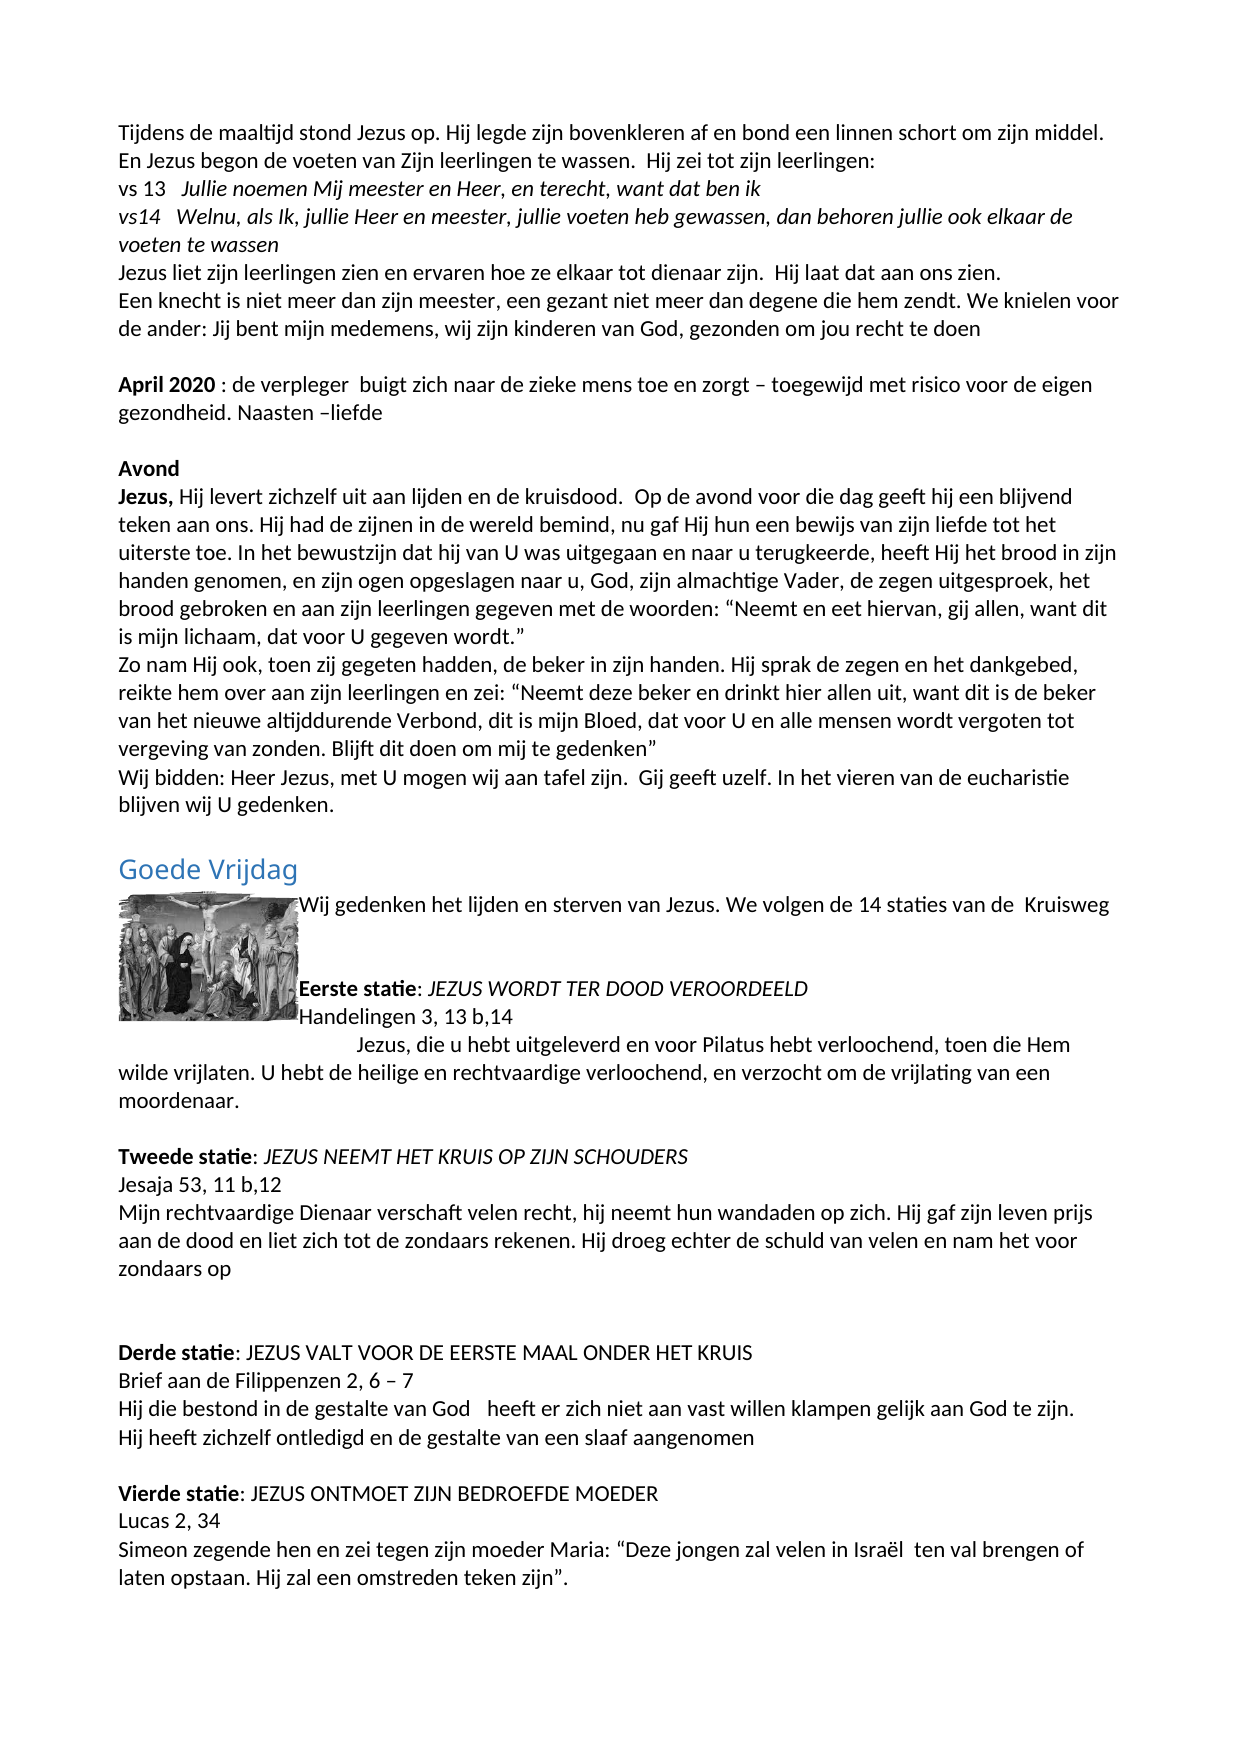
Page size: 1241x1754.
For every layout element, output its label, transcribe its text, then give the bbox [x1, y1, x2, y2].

text Wij gedenken het lijden en sterven van Jezus. We volgen de 14 staties van de Kruisweg [118, 890, 1122, 918]
text Avond [118, 454, 1122, 482]
text Tijdens de maaltijd stond Jezus op. Hij legde zijn bovenkleren af en bond een linnen schort om zijn middel. En Jezus begon de voeten van Zijn leerlingen te wassen. Hij zei tot zijn leerlingen: vs 13 Jullie noemen Mij meester en Heer, en terecht, want dat ben ik vs14 Welnu, als Ik, jullie Heer en meester, jullie voeten heb gewassen, dan behoren jullie ook elkaar de voeten te wassen [118, 118, 1122, 258]
text Eerste statie: JEZUS WORDT TER DOOD VEROORDEELD [297, 974, 1122, 1002]
text Handelingen 3, 13 b,14 Jezus, die u hebt uitgeleverd en voor Pilatus hebt verloochend, toen die Hem wilde vrijlaten. U hebt de heilige en rechtvaardige verloochend, en verzocht om de vrijlating van een moordenaar. [118, 1002, 1122, 1114]
subtitle Goede Vrijdag [118, 851, 1122, 888]
text Brief aan de Filippenzen 2, 6 – 7 Hij die bestond in de gestalte van God heeft er zich niet aan vast willen klampen gelijk aan God te zijn. Hij heeft zichzelf ontledigd en de gestalte van een slaaf aangenomen [118, 1367, 1122, 1451]
text Wij bidden: Heer Jezus, met U mogen wij aan tafel zijn. Gij geeft uzelf. In het vieren van de eucharistie blijven wij U gedenken. [118, 763, 1122, 819]
text Zo nam Hij ook, toen zij gegeten hadden, de beker in zijn handen. Hij sprak de zegen en het dankgebed, reikte hem over aan zijn leerlingen en zei: “Neemt deze beker en drinkt hier allen uit, want dit is de beker van het nieuwe altijddurende Verbond, dit is mijn Bloed, dat voor U en alle mensen wordt vergoten tot vergeving van zonden. Blijft dit doen om mij te gedenken” [118, 651, 1122, 763]
text Vierde statie: JEZUS ONTMOET ZIJN BEDROEFDE MOEDER [118, 1479, 1122, 1507]
text Jezus, Hij levert zichzelf uit aan lijden en de kruisdood. Op de avond voor die dag geeft hij een blijvend teken aan ons. Hij had de zijnen in de wereld bemind, nu gaf Hij hun een bewijs van zijn liefde tot het uiterste toe. In het bewustzijn dat hij van U was uitgegaan en naar u terugkeerde, heeft Hij het brood in zijn handen genomen, en zijn ogen opgeslagen naar u, God, zijn almachtige Vader, de zegen uitgesproek, het brood gebroken en aan zijn leerlingen gegeven met de woorden: “Neemt en eet hiervan, gij allen, want dit is mijn lichaam, dat voor U gegeven wordt.” [118, 482, 1122, 651]
text April 2020 : de verpleger buigt zich naar de zieke mens toe en zorgt – toegewijd met risico voor de eigen gezondheid. Naasten –liefde [118, 370, 1122, 426]
text Jesaja 53, 11 b,12 Mijn rechtvaardige Dienaar verschaft velen recht, hij neemt hun wandaden op zich. Hij gaf zijn leven prijs aan de dood en liet zich tot de zondaars rekenen. Hij droeg echter de schuld van velen en nam het voor zondaars op [118, 1170, 1122, 1282]
text Jezus liet zijn leerlingen zien en ervaren hoe ze elkaar tot dienaar zijn. Hij laat dat aan ons zien. [118, 258, 1122, 286]
text Tweede statie: JEZUS NEEMT HET KRUIS OP ZIJN SCHOUDERS [118, 1142, 1122, 1170]
text Een knecht is niet meer dan zijn meester, een gezant niet meer dan degene die hem zendt. We knielen voor de ander: Jij bent mijn medemens, wij zijn kinderen van God, gezonden om jou recht te doen [118, 286, 1122, 342]
text Lucas 2, 34 Simeon zegende hen en zei tegen zijn moeder Maria: “Deze jongen zal velen in Israël ten val brengen of laten opstaan. Hij zal een omstreden teken zijn”. [118, 1507, 1122, 1591]
text Derde statie: JEZUS VALT VOOR DE EERSTE MAAL ONDER HET KRUIS [118, 1338, 1122, 1367]
